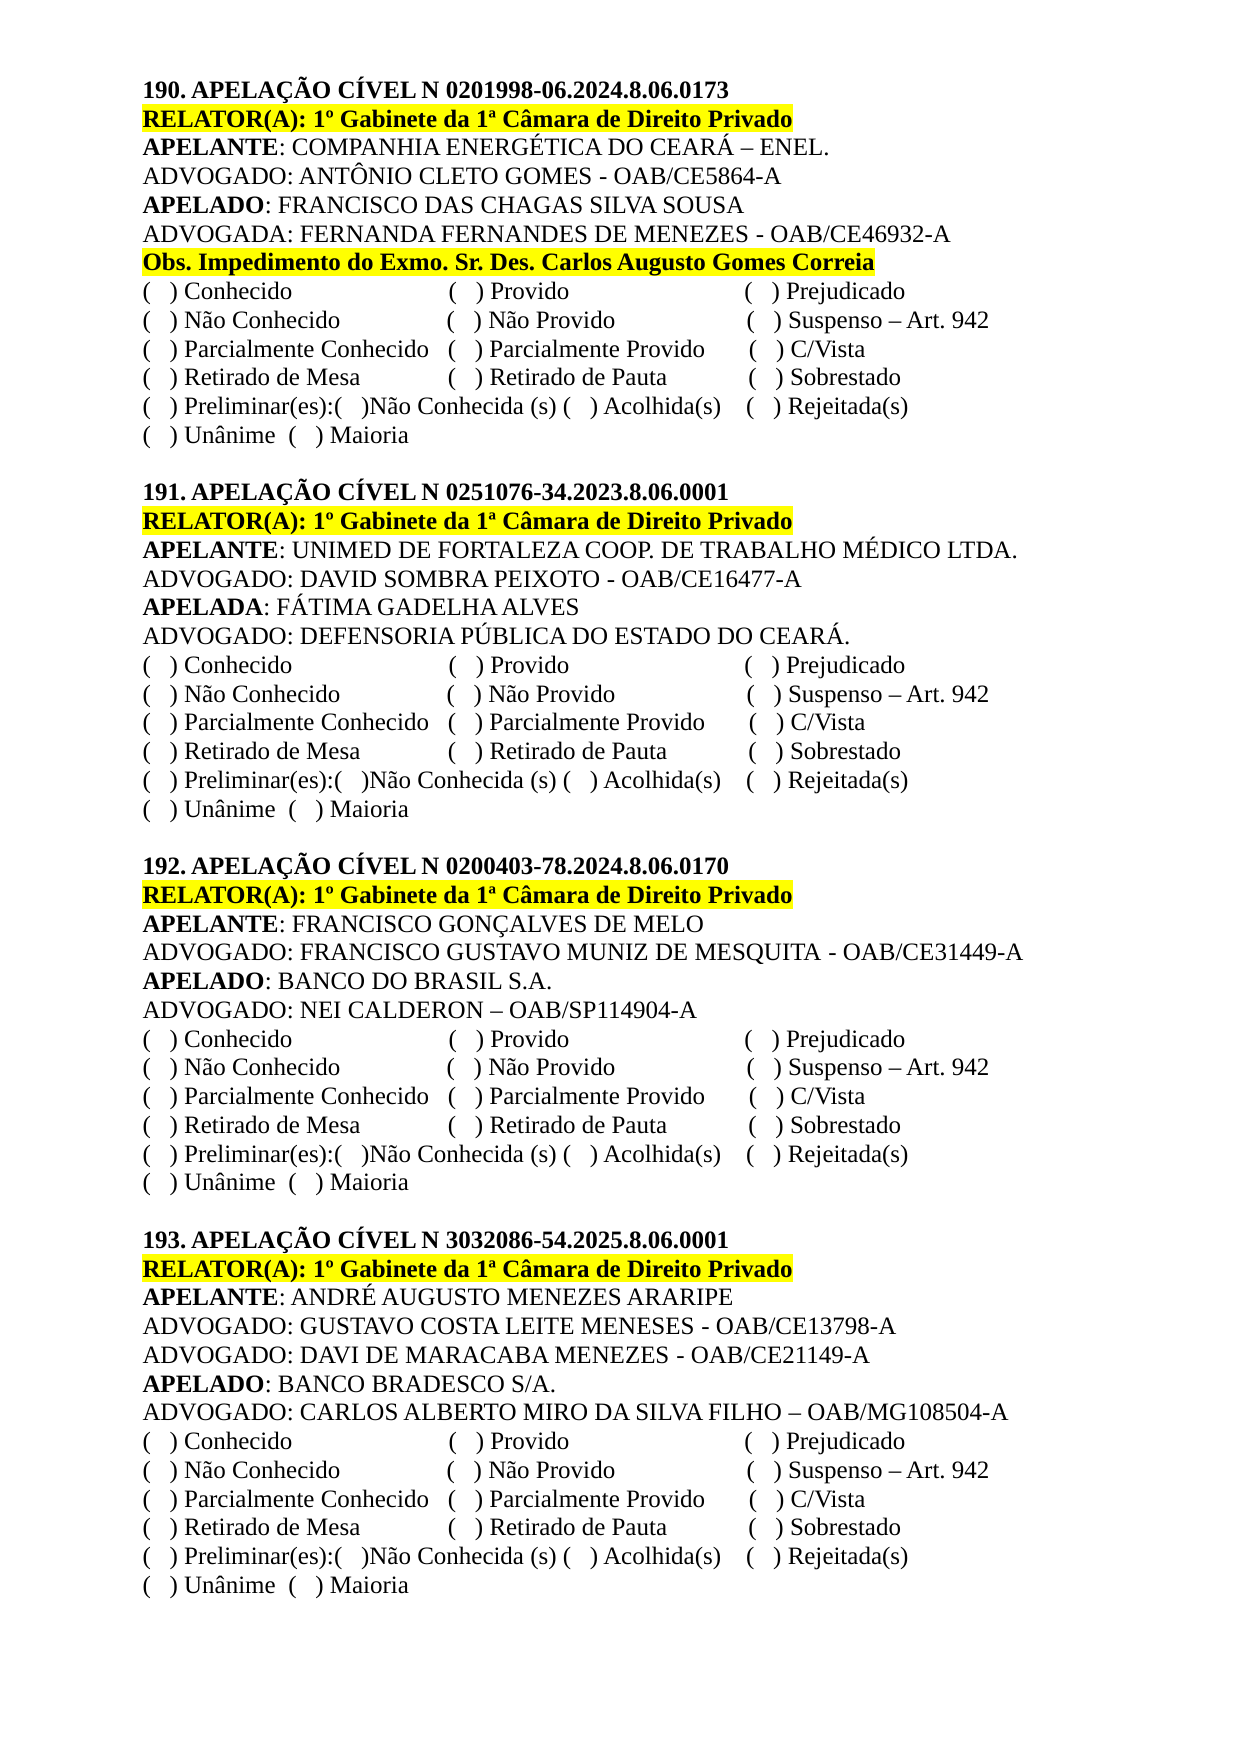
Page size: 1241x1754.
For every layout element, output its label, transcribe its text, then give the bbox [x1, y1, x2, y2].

text ( ) Unânime ( ) Maioria [142, 1570, 1141, 1627]
text ( ) Retirado de Mesa ( ) Retirado de Pauta ( ) Sobrestado [142, 1110, 1158, 1139]
text ( ) Não Conhecido ( ) Não Provido ( ) Suspenso – Art. 942 [142, 305, 1158, 334]
text ( ) Não Conhecido ( ) Não Provido ( ) Suspenso – Art. 942 [142, 679, 1158, 707]
text ( ) Preliminar(es):( )Não Conhecida (s) ( ) Acolhida(s) ( ) Rejeitada(s) [142, 391, 1158, 420]
text ( ) Parcialmente Conhecido ( ) Parcialmente Provido ( ) C/Vista [142, 334, 1158, 362]
text ( ) Conhecido ( ) Provido ( ) Prejudicado [142, 1426, 1141, 1455]
text ( ) Conhecido ( ) Provido ( ) Prejudicado [142, 276, 1141, 305]
text ( ) Unânime ( ) Maioria 191. APELAÇÃO CÍVEL N 0251076-34.2023.8.06.0001 RELATOR(A): 1º Gabinete da 1ª Câmara de Direito Privado APELANTE: UNIMED DE FORTALEZA COOP. DE TRABALHO MÉDICO LTDA. ADVOGADO: DAVID SOMBRA PEIXOTO - OAB/CE16477-A APELADA: FÁTIMA GADELHA ALVES [142, 420, 1141, 621]
text ADVOGADO: DEFENSORIA PÚBLICA DO ESTADO DO CEARÁ. [142, 621, 1141, 650]
text ( ) Retirado de Mesa ( ) Retirado de Pauta ( ) Sobrestado [142, 362, 1158, 391]
text ( ) Preliminar(es):( )Não Conhecida (s) ( ) Acolhida(s) ( ) Rejeitada(s) [142, 1139, 1158, 1167]
text ( ) Não Conhecido ( ) Não Provido ( ) Suspenso – Art. 942 [142, 1455, 1158, 1484]
text ( ) Conhecido ( ) Provido ( ) Prejudicado [142, 1024, 1141, 1052]
text ( ) Unânime ( ) Maioria 192. APELAÇÃO CÍVEL N 0200403-78.2024.8.06.0170 RELATOR(A): 1º Gabinete da 1ª Câmara de Direito Privado APELANTE: FRANCISCO GONÇALVES DE MELO ADVOGADO: FRANCISCO GUSTAVO MUNIZ DE MESQUITA - OAB/CE31449-A APELADO: BANCO DO BRASIL S.A. ADVOGADO: NEI CALDERON – OAB/SP114904-A [142, 794, 1141, 1024]
text ( ) Parcialmente Conhecido ( ) Parcialmente Provido ( ) C/Vista [142, 1081, 1158, 1110]
text ( ) Retirado de Mesa ( ) Retirado de Pauta ( ) Sobrestado [142, 1512, 1158, 1541]
text 190. APELAÇÃO CÍVEL N 0201998-06.2024.8.06.0173 RELATOR(A): 1º Gabinete da 1ª Câmara de Direito Privado APELANTE: COMPANHIA ENERGÉTICA DO CEARÁ – ENEL. ADVOGADO: ANTÔNIO CLETO GOMES - OAB/CE5864-A APELADO: FRANCISCO DAS CHAGAS SILVA SOUSA ADVOGADA: FERNANDA FERNANDES DE MENEZES - OAB/CE46932-A Obs. Impedimento do Exmo. Sr. Des. Carlos Augusto Gomes Correia [142, 75, 1141, 276]
text ( ) Preliminar(es):( )Não Conhecida (s) ( ) Acolhida(s) ( ) Rejeitada(s) [142, 765, 1158, 794]
text ( ) Não Conhecido ( ) Não Provido ( ) Suspenso – Art. 942 [142, 1052, 1158, 1081]
text ( ) Unânime ( ) Maioria 193. APELAÇÃO CÍVEL N 3032086-54.2025.8.06.0001 RELATOR(A): 1º Gabinete da 1ª Câmara de Direito Privado APELANTE: ANDRÉ AUGUSTO MENEZES ARARIPE ADVOGADO: GUSTAVO COSTA LEITE MENESES - OAB/CE13798-A ADVOGADO: DAVI DE MARACABA MENEZES - OAB/CE21149-A APELADO: BANCO BRADESCO S/A. ADVOGADO: CARLOS ALBERTO MIRO DA SILVA FILHO – OAB/MG108504-A [142, 1167, 1141, 1426]
text ( ) Conhecido ( ) Provido ( ) Prejudicado [142, 650, 1141, 679]
text ( ) Parcialmente Conhecido ( ) Parcialmente Provido ( ) C/Vista [142, 707, 1158, 736]
text ( ) Retirado de Mesa ( ) Retirado de Pauta ( ) Sobrestado [142, 736, 1158, 765]
text ( ) Parcialmente Conhecido ( ) Parcialmente Provido ( ) C/Vista [142, 1484, 1158, 1512]
text ( ) Preliminar(es):( )Não Conhecida (s) ( ) Acolhida(s) ( ) Rejeitada(s) [142, 1541, 1158, 1570]
